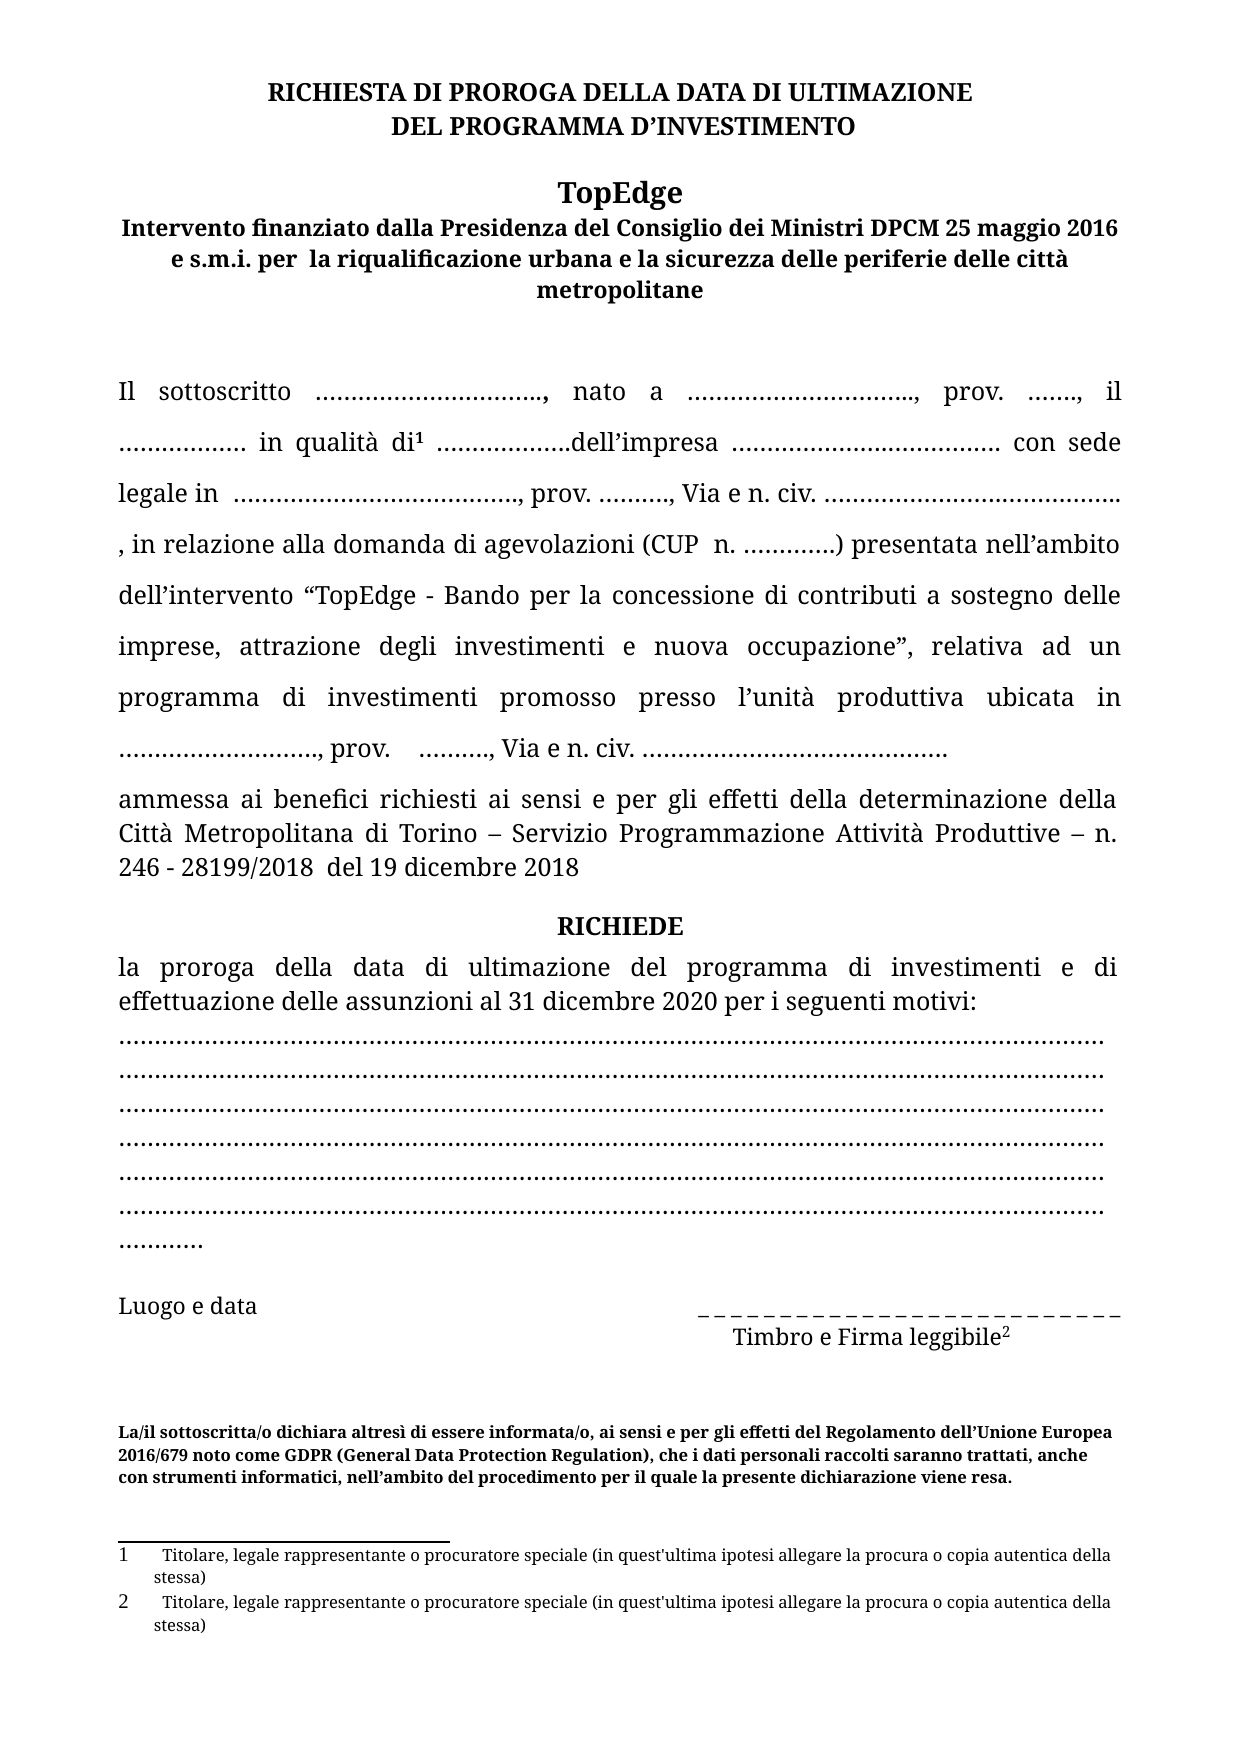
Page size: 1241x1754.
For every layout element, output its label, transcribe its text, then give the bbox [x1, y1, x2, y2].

subtitle RICHIEDE [118, 909, 1122, 943]
text Timbro e Firma leggibile [620, 1321, 1122, 1352]
text Titolare, legale rappresentante o procuratore speciale (in quest'ultima ipotesi allegare la procura o copia autentica della stessa) [118, 1589, 1122, 1636]
text Luogo e data _ _ _ _ _ _ _ _ _ _ _ _ _ _ _ _ _ _ _ _ _ _ _ _ _ _ [118, 1290, 1122, 1321]
text la proroga della data di ultimazione del programma di investimenti e di effettuazione delle assunzioni al 31 dicembre 2020 per i seguenti motivi: [118, 949, 1118, 1017]
text TopEdge [118, 172, 1122, 212]
text La/il sottoscritta/o dichiara altresì di essere informata/o, ai sensi e per gli effetti del Regolamento dell’Unione Europea 2016/679 noto come GDPR (General Data Protection Regulation), che i dati personali raccolti saranno trattati, anche con strumenti informatici, nell’ambito del procedimento per il quale la presente dichiarazione viene resa. [118, 1421, 1122, 1489]
text Il sottoscritto ………………………….., nato a ………………………….., prov. ……., il ……………… in qualità di ……………….dell’impresa ………………….……………. con sede legale in …………………………………., prov. ………., Via e n. civ. …………………….…………….. , in relazione alla domanda di agevolazioni (CUP n. ………….) presentata nell’ambito dell’intervento “TopEdge - Bando per la concessione di contributi a sostegno delle imprese, attrazione degli investimenti e nuova occupazione”, relativa ad un programma di investimenti promosso presso l’unità produttiva ubicata in ………………………., prov. ………., Via e n. civ. ……………………………………. [118, 373, 1122, 765]
text Titolare, legale rappresentante o procuratore speciale (in quest'ultima ipotesi allegare la procura o copia autentica della stessa) [118, 1542, 1122, 1589]
text ammessa ai benefici richiesti ai sensi e per gli effetti della determinazione della Città Metropolitana di Torino – Servizio Programmazione Attività Produttive – n. 246 - 28199/2018 del 19 dicembre 2018 [118, 782, 1118, 884]
text Intervento finanziato dalla Presidenza del Consiglio dei Ministri DPCM 25 maggio 2016 e s.m.i. per la riqualificazione urbana e la sicurezza delle periferie delle città metropolitane [118, 212, 1122, 305]
text ………………………………………………………………………………………………………………………………………………………………………………………………………………………………………………………………………………………………………………………………………………………………………………………………………………………………………………………………………………………………………………………………………………………………………………………………………………………………………………………………………………………………………………………………………………………………………… [118, 1017, 1118, 1256]
